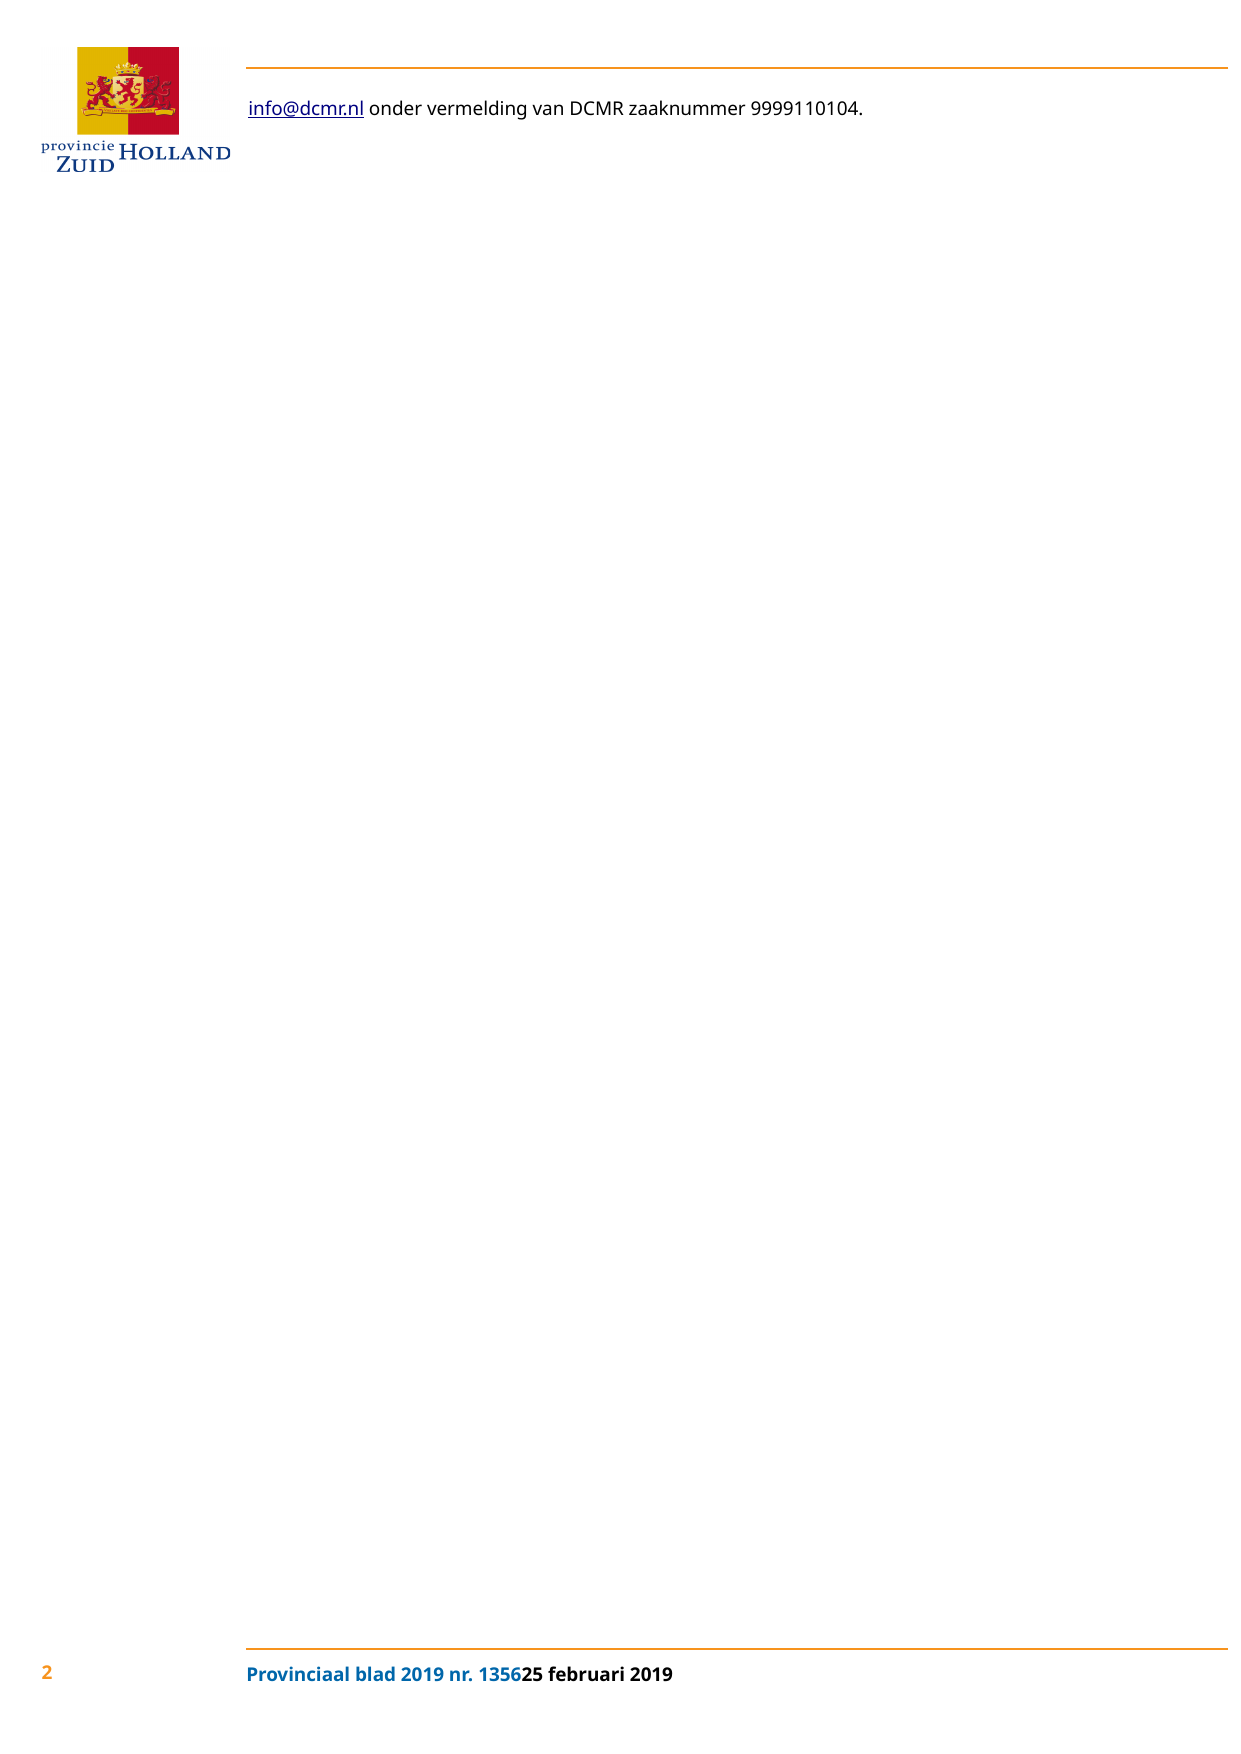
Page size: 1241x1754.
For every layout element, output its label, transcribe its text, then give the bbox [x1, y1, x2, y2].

text info@dcmr.nl onder vermelding van DCMR zaaknummer 9999110104. [248, 95, 1152, 121]
picture [41, 47, 231, 172]
